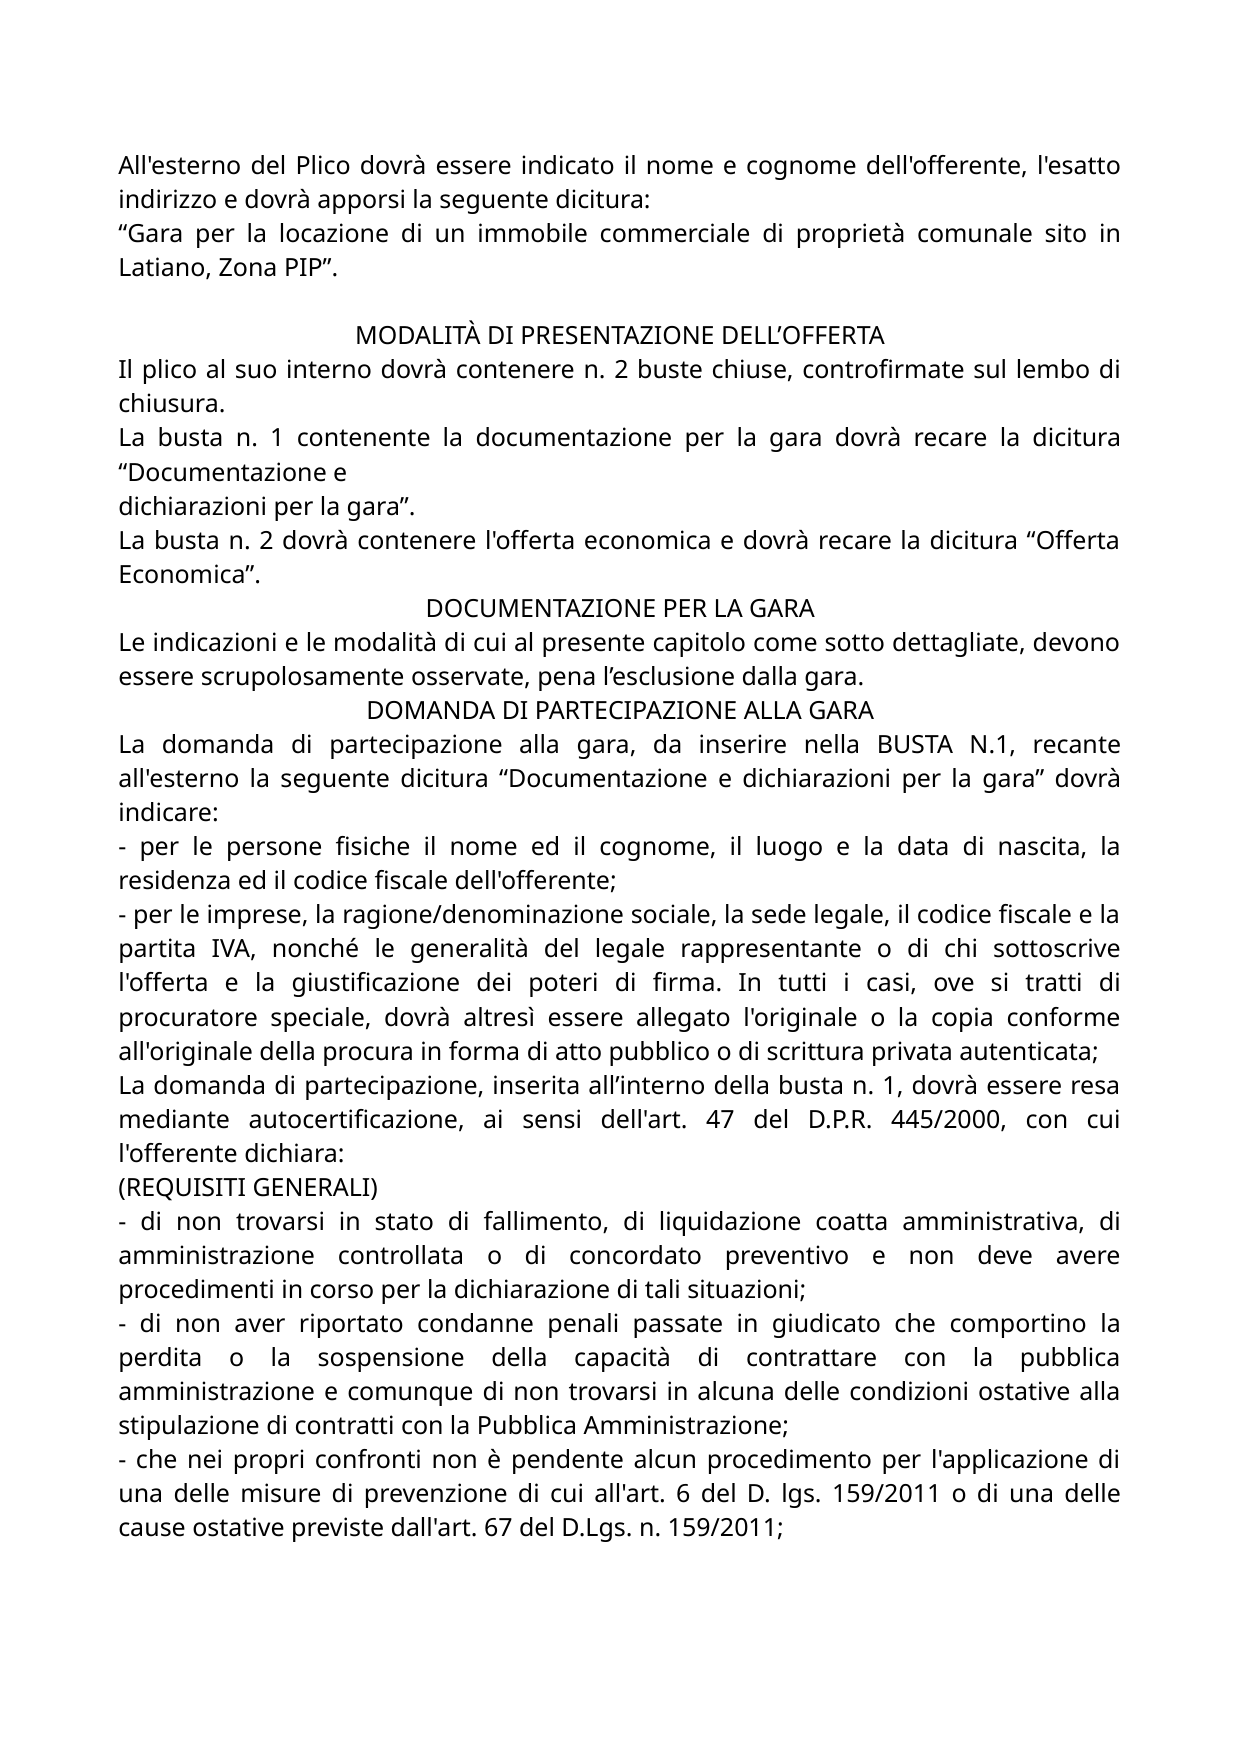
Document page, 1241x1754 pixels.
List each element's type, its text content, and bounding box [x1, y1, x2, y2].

text - per le imprese, la ragione/denominazione sociale, la sede legale, il codice fiscale e la partita IVA, nonché le generalità del legale rappresentante o di chi sottoscrive l'offerta e la giustificazione dei poteri di firma. In tutti i casi, ove si tratti di procuratore speciale, dovrà altresì essere allegato l'originale o la copia conforme all'originale della procura in forma di atto pubblico o di scrittura privata autenticata; [118, 897, 1122, 1067]
text - di non trovarsi in stato di fallimento, di liquidazione coatta amministrativa, di amministrazione controllata o di concordato preventivo e non deve avere procedimenti in corso per la dichiarazione di tali situazioni; [118, 1203, 1122, 1306]
text All'esterno del Plico dovrà essere indicato il nome e cognome dell'offerente, l'esatto indirizzo e dovrà apporsi la seguente dicitura: [118, 148, 1122, 216]
text - che nei propri confronti non è pendente alcun procedimento per l'applicazione di una delle misure di prevenzione di cui all'art. 6 del D. lgs. 159/2011 o di una delle cause ostative previste dall'art. 67 del D.Lgs. n. 159/2011; [118, 1442, 1122, 1544]
text DOCUMENTAZIONE PER LA GARA [118, 590, 1122, 624]
text Le indicazioni e le modalità di cui al presente capitolo come sotto dettagliate, devono essere scrupolosamente osservate, pena l’esclusione dalla gara. [118, 624, 1122, 693]
text dichiarazioni per la gara”. [118, 488, 1122, 522]
text Il plico al suo interno dovrà contenere n. 2 buste chiuse, controfirmate sul lembo di chiusura. [118, 352, 1122, 420]
text La busta n. 2 dovrà contenere l'offerta economica e dovrà recare la dicitura “Offerta Economica”. [118, 522, 1122, 590]
text MODALITÀ DI PRESENTAZIONE DELL’OFFERTA [118, 318, 1122, 352]
text La domanda di partecipazione, inserita all’interno della busta n. 1, dovrà essere resa mediante autocertificazione, ai sensi dell'art. 47 del D.P.R. 445/2000, con cui l'offerente dichiara: [118, 1067, 1122, 1169]
text - per le persone fisiche il nome ed il cognome, il luogo e la data di nascita, la residenza ed il codice fiscale dell'offerente; [118, 829, 1122, 897]
text - di non aver riportato condanne penali passate in giudicato che comportino la perdita o la sospensione della capacità di contrattare con la pubblica amministrazione e comunque di non trovarsi in alcuna delle condizioni ostative alla stipulazione di contratti con la Pubblica Amministrazione; [118, 1306, 1122, 1442]
text DOMANDA DI PARTECIPAZIONE ALLA GARA [118, 693, 1122, 727]
text “Gara per la locazione di un immobile commerciale di proprietà comunale sito in Latiano, Zona PIP”. [118, 216, 1122, 284]
text La busta n. 1 contenente la documentazione per la gara dovrà recare la dicitura “Documentazione e [118, 420, 1122, 488]
text (REQUISITI GENERALI) [118, 1169, 1122, 1203]
text La domanda di partecipazione alla gara, da inserire nella BUSTA N.1, recante all'esterno la seguente dicitura “Documentazione e dichiarazioni per la gara” dovrà indicare: [118, 727, 1122, 829]
